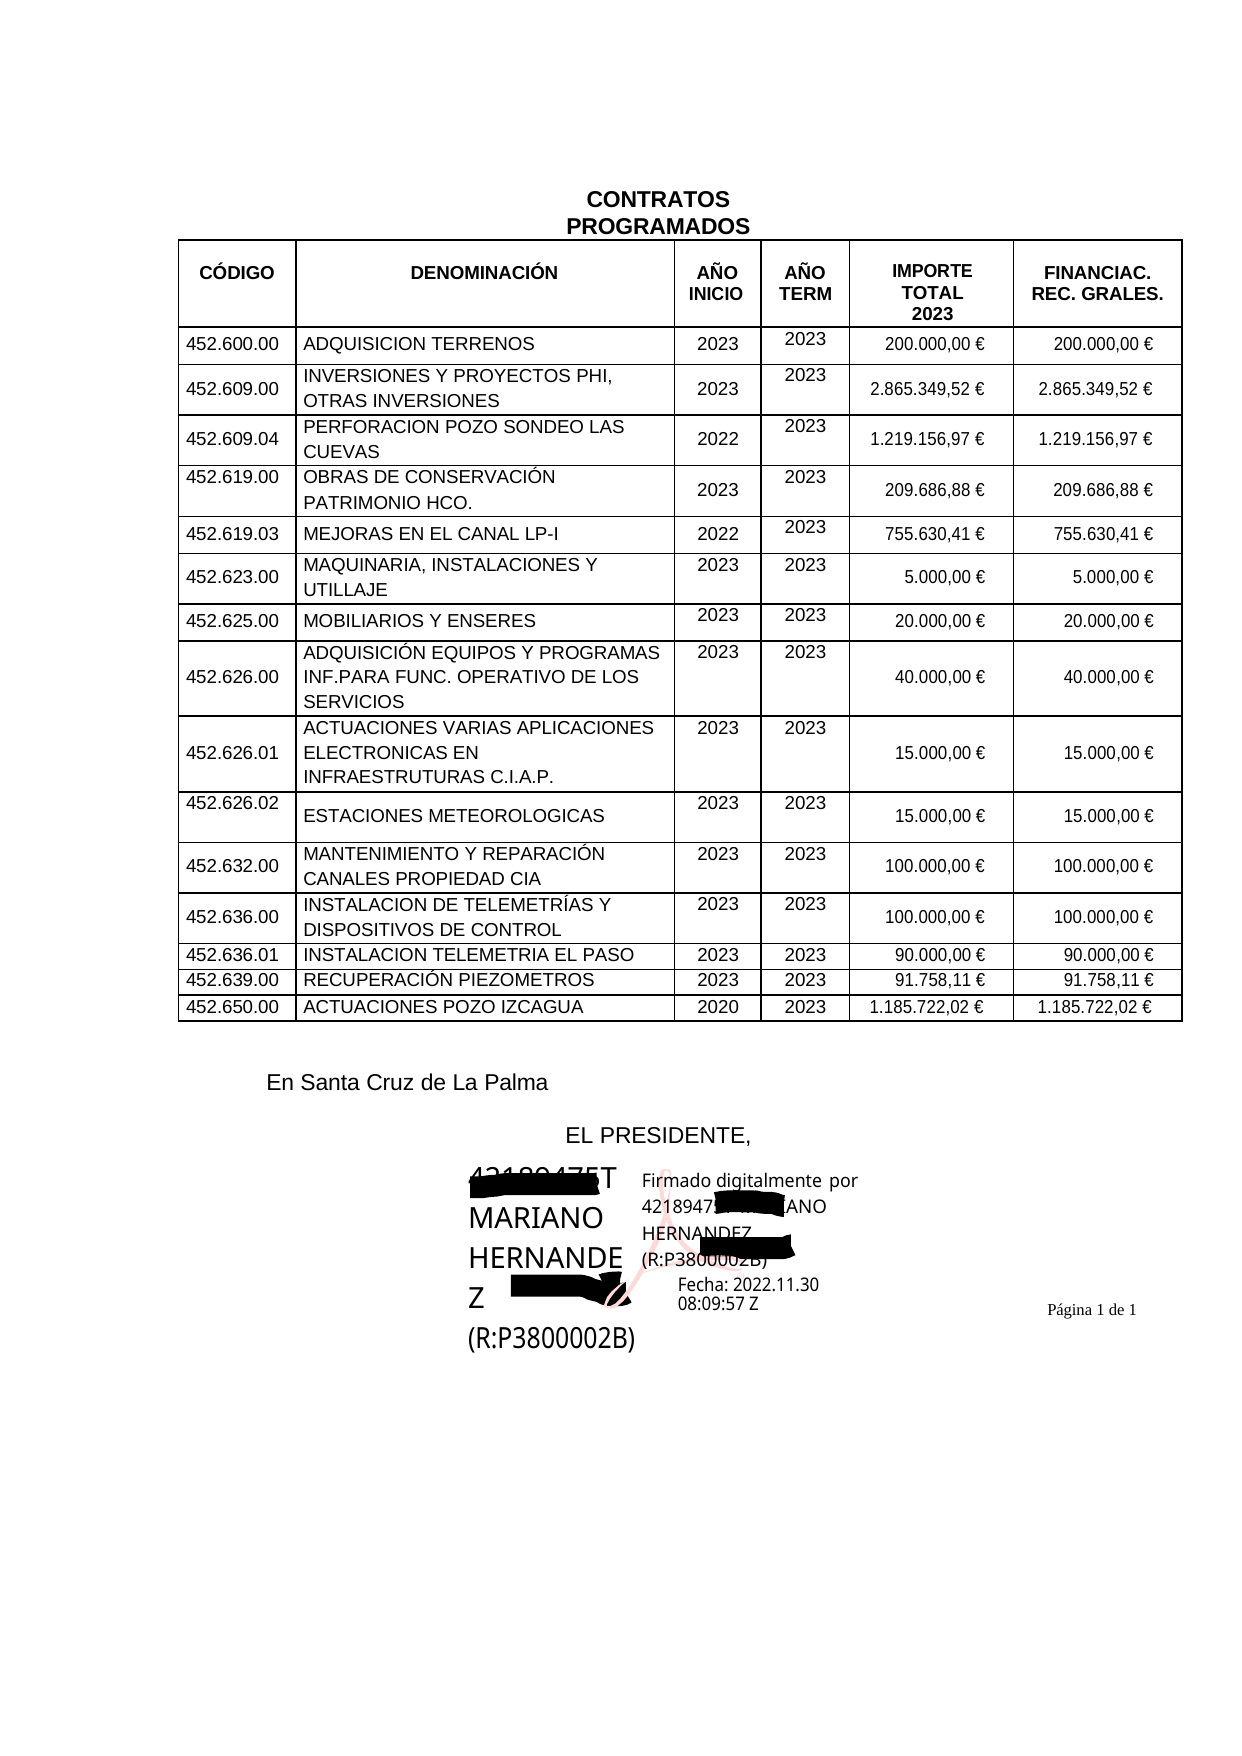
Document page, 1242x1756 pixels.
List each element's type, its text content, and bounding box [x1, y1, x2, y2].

table_cell 5.000,00 € [1014, 554, 1181, 603]
table_cell 91.758,11 € [1014, 970, 1181, 994]
table_cell MANTENIMIENTO Y REPARACIÓN CANALES PROPIEDAD CIA [297, 843, 674, 892]
table_cell ADQUISICIÓN EQUIPOS Y PROGRAMAS INF.PARA FUNC. OPERATIVO DE LOS SERVICIOS [297, 642, 674, 715]
table_cell 755.630,41 € [1014, 517, 1181, 552]
table_cell 2.865.349,52 € [1014, 365, 1181, 414]
table_cell ESTACIONES METEOROLOGICAS [297, 793, 674, 842]
table_cell 40.000,00 € [850, 642, 1013, 715]
table_cell 200.000,00 € [850, 328, 1013, 363]
table_cell 452.639.00 [179, 970, 295, 994]
table_cell ACTUACIONES VARIAS APLICACIONES ELECTRONICAS EN INFRAESTRUTURAS C.I.A.P. [297, 717, 674, 791]
table_cell 2023 [762, 944, 849, 968]
text CONTRATOS PROGRAMADOS [564, 186, 752, 239]
table_cell 2023 [762, 416, 849, 465]
table_cell 209.686,88 € [1014, 466, 1181, 516]
table_cell INVERSIONES Y PROYECTOS PHI, OTRAS INVERSIONES [297, 365, 674, 414]
table_cell 452.626.01 [179, 717, 295, 791]
text Firmado digitalmente por 42189475T MARIANO HERNANDEZ (R:P3800002B) [642, 1167, 862, 1272]
table_cell 452.609.00 [179, 365, 295, 414]
table_cell 452.626.00 [179, 642, 295, 715]
table_cell 452.636.01 [179, 944, 295, 968]
table_cell 209.686,88 € [850, 466, 1013, 516]
table_cell 452.636.00 [179, 894, 295, 943]
table_cell 100.000,00 € [850, 894, 1013, 943]
table_cell 452.623.00 [179, 554, 295, 603]
table_cell 2023 [675, 642, 760, 715]
table_cell 20.000,00 € [1014, 605, 1181, 640]
table_cell MAQUINARIA, INSTALACIONES Y UTILLAJE [297, 554, 674, 603]
table_cell 2023 [675, 554, 760, 603]
text 08:09:57 Z Página 1 de 1 [678, 1296, 1196, 1320]
table_cell 90.000,00 € [1014, 944, 1181, 968]
table_cell 2023 [675, 944, 760, 968]
table_cell 1.219.156,97 € [850, 416, 1013, 465]
table_cell RECUPERACIÓN PIEZOMETROS [297, 970, 674, 994]
table_cell 2023 [675, 466, 760, 516]
table_cell PERFORACION POZO SONDEO LAS CUEVAS [297, 416, 674, 465]
table_cell 5.000,00 € [850, 554, 1013, 603]
text Fecha: 2022.11.30 [678, 1274, 1196, 1296]
table_cell ADQUISICION TERRENOS [297, 328, 674, 363]
table_cell INSTALACION TELEMETRIA EL PASO [297, 944, 674, 968]
table_header AÑO INICIO [675, 241, 760, 326]
table_cell 452.609.04 [179, 416, 295, 465]
table_cell 91.758,11 € [850, 970, 1013, 994]
table_cell 452.625.00 [179, 605, 295, 640]
table_cell 15.000,00 € [1014, 717, 1181, 791]
table_cell 452.632.00 [179, 843, 295, 892]
table_cell 2.865.349,52 € [850, 365, 1013, 414]
table_header IMPORTE TOTAL 2023 [850, 241, 1013, 326]
table_header FINANCIAC. REC. GRALES. [1014, 241, 1181, 326]
table_cell 452.619.00 [179, 466, 295, 516]
table_cell 1.185.722,02 € [1014, 996, 1181, 1020]
table_cell 2023 [762, 894, 849, 943]
table_cell 2023 [762, 642, 849, 715]
table_cell 2023 [675, 365, 760, 414]
table_cell 40.000,00 € [1014, 642, 1181, 715]
table_cell 15.000,00 € [850, 717, 1013, 791]
table_cell 2022 [675, 416, 760, 465]
table_cell 2023 [675, 970, 760, 994]
table_cell 2023 [762, 605, 849, 640]
subtitle En Santa Cruz de La Palma [266, 1069, 1196, 1096]
table_cell 2023 [762, 970, 849, 994]
table_cell 2023 [762, 328, 849, 363]
table_cell 90.000,00 € [850, 944, 1013, 968]
table_cell 1.219.156,97 € [1014, 416, 1181, 465]
table_cell 2022 [675, 517, 760, 552]
table_header CÓDIGO [179, 241, 295, 326]
table_cell 2023 [675, 717, 760, 791]
table_cell 2023 [675, 793, 760, 842]
table_cell 2023 [762, 466, 849, 516]
text 42189475T MARIANO HERNANDEZ (R:P3800002B) [468, 1157, 637, 1357]
table_cell 755.630,41 € [850, 517, 1013, 552]
table_cell 452.619.03 [179, 517, 295, 552]
table_cell OBRAS DE CONSERVACIÓN PATRIMONIO HCO. [297, 466, 674, 516]
table_cell 2023 [762, 793, 849, 842]
table_cell 100.000,00 € [1014, 894, 1181, 943]
table_cell 2023 [762, 843, 849, 892]
table_cell 2023 [675, 894, 760, 943]
table_cell 200.000,00 € [1014, 328, 1181, 363]
table_cell INSTALACION DE TELEMETRÍAS Y DISPOSITIVOS DE CONTROL [297, 894, 674, 943]
table_cell MEJORAS EN EL CANAL LP-I [297, 517, 674, 552]
table_cell 2023 [762, 365, 849, 414]
table_cell 2023 [762, 554, 849, 603]
text EL PRESIDENTE, [167, 1122, 1150, 1149]
table_cell 2023 [675, 328, 760, 363]
table_cell MOBILIARIOS Y ENSERES [297, 605, 674, 640]
table_cell 452.600.00 [179, 328, 295, 363]
table_header AÑO TERM [762, 241, 849, 326]
table_cell 2023 [675, 843, 760, 892]
table_cell 2023 [762, 996, 849, 1020]
table_header DENOMINACIÓN [297, 241, 674, 326]
table_cell 2023 [762, 517, 849, 552]
table_cell 20.000,00 € [850, 605, 1013, 640]
table_cell 452.650.00 [179, 996, 295, 1020]
table_cell ACTUACIONES POZO IZCAGUA [297, 996, 674, 1020]
table_cell 2020 [675, 996, 760, 1020]
table_cell 1.185.722,02 € [850, 996, 1013, 1020]
table_cell 15.000,00 € [1014, 793, 1181, 842]
table_cell 2023 [675, 605, 760, 640]
table_cell 100.000,00 € [1014, 843, 1181, 892]
table_cell 15.000,00 € [850, 793, 1013, 842]
table_cell 452.626.02 [179, 793, 295, 842]
table_cell 2023 [762, 717, 849, 791]
table_cell 100.000,00 € [850, 843, 1013, 892]
